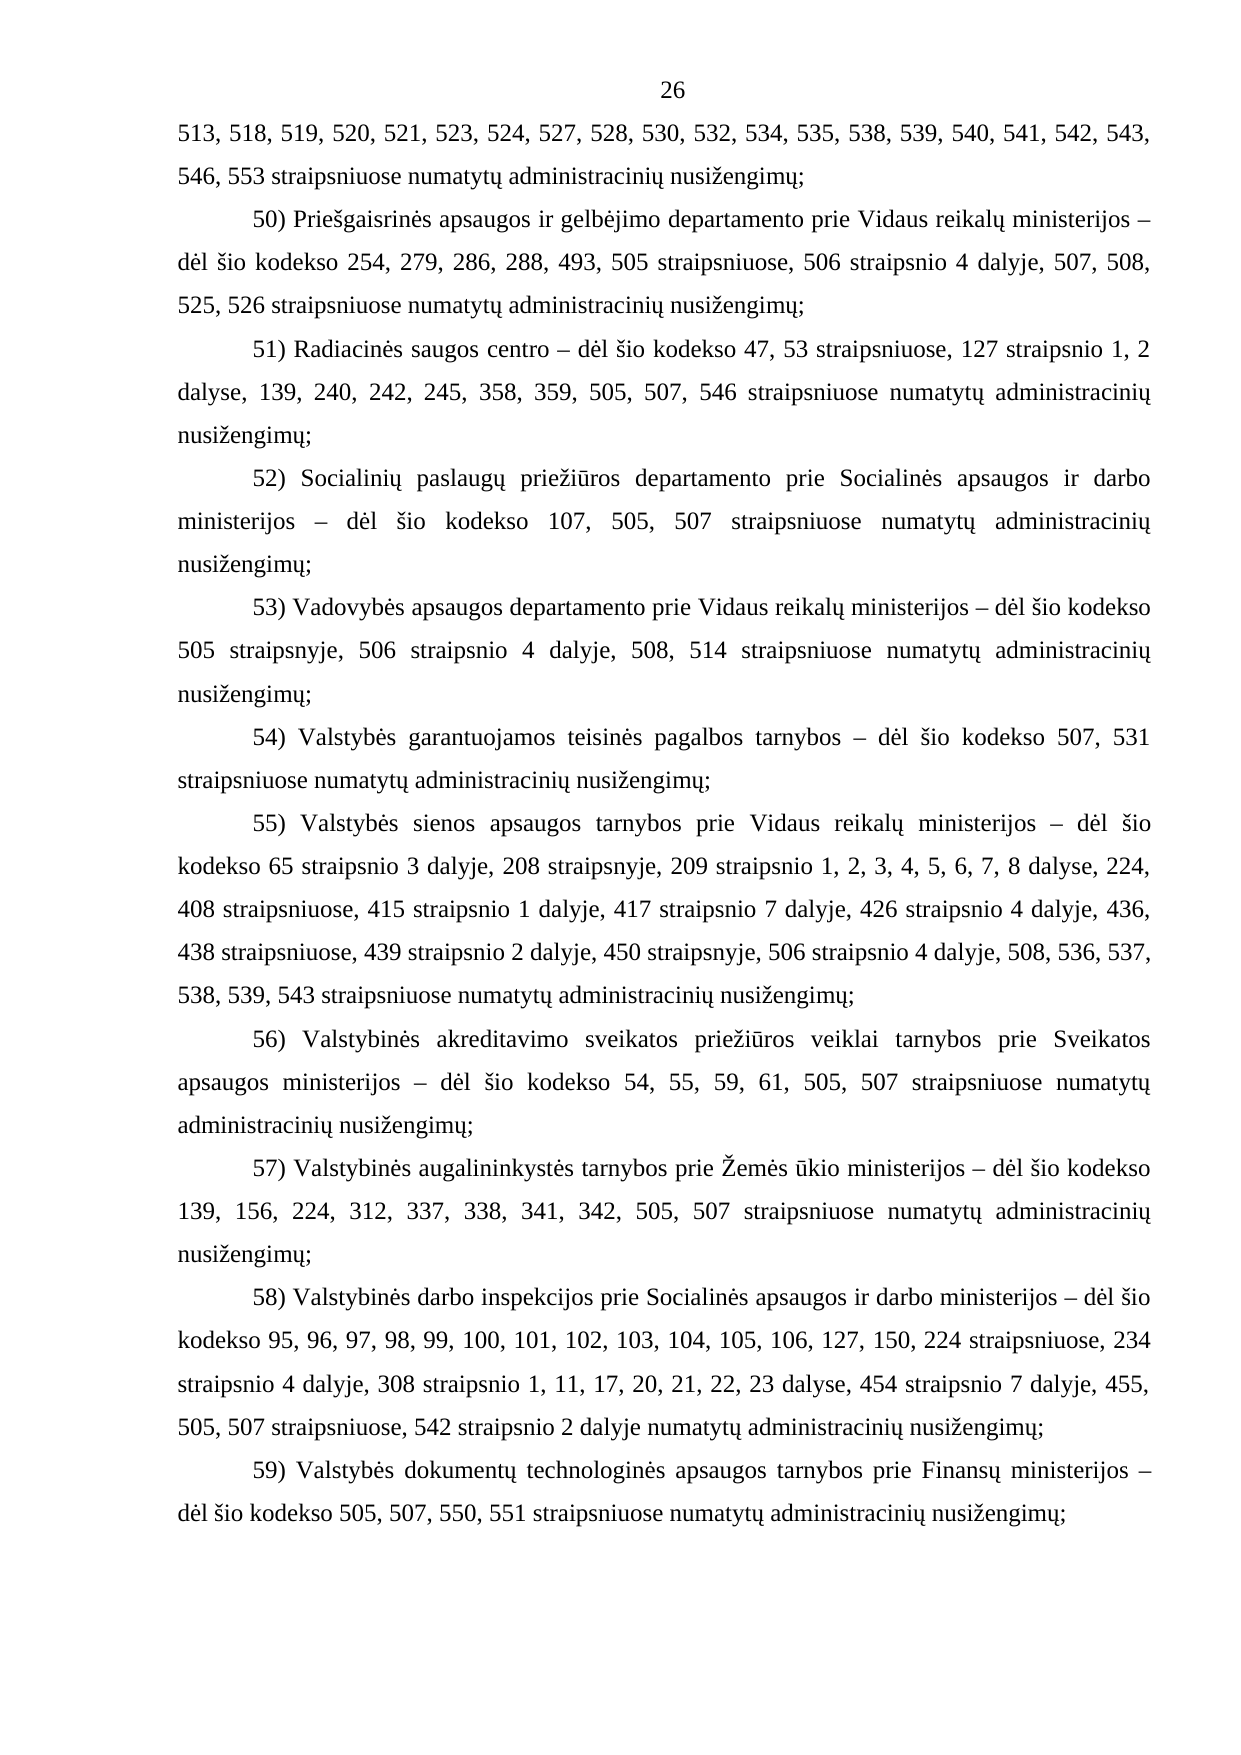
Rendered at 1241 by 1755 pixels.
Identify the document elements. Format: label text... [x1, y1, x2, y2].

text 59) Valstybės dokumentų technologinės apsaugos tarnybos prie Finansų ministerijos – dėl šio kodekso 505, 507, 550, 551 straipsniuose numatytų administracinių nusižengimų; [177, 1455, 1152, 1527]
text 58) Valstybinės darbo inspekcijos prie Socialinės apsaugos ir darbo ministerijos – dėl šio kodekso 95, 96, 97, 98, 99, 100, 101, 102, 103, 104, 105, 106, 127, 150, 224 straipsniuose, 234 straipsnio 4 dalyje, 308 straipsnio 1, 11, 17, 20, 21, 22, 23 dalyse, 454 straipsnio 7 dalyje, 455, 505, 507 straipsniuose, 542 straipsnio 2 dalyje numatytų administracinių nusižengimų; [177, 1282, 1152, 1441]
text 56) Valstybinės akreditavimo sveikatos priežiūros veiklai tarnybos prie Sveikatos apsaugos ministerijos – dėl šio kodekso 54, 55, 59, 61, 505, 507 straipsniuose numatytų administracinių nusižengimų; [177, 1024, 1152, 1139]
text 51) Radiacinės saugos centro – dėl šio kodekso 47, 53 straipsniuose, 127 straipsnio 1, 2 dalyse, 139, 240, 242, 245, 358, 359, 505, 507, 546 straipsniuose numatytų administracinių nusižengimų; [177, 334, 1152, 449]
text 50) Priešgaisrinės apsaugos ir gelbėjimo departamento prie Vidaus reikalų ministerijos – dėl šio kodekso 254, 279, 286, 288, 493, 505 straipsniuose, 506 straipsnio 4 dalyje, 507, 508, 525, 526 straipsniuose numatytų administracinių nusižengimų; [177, 204, 1152, 319]
text 55) Valstybės sienos apsaugos tarnybos prie Vidaus reikalų ministerijos – dėl šio kodekso 65 straipsnio 3 dalyje, 208 straipsnyje, 209 straipsnio 1, 2, 3, 4, 5, 6, 7, 8 dalyse, 224, 408 straipsniuose, 415 straipsnio 1 dalyje, 417 straipsnio 7 dalyje, 426 straipsnio 4 dalyje, 436, 438 straipsniuose, 439 straipsnio 2 dalyje, 450 straipsnyje, 506 straipsnio 4 dalyje, 508, 536, 537, 538, 539, 543 straipsniuose numatytų administracinių nusižengimų; [177, 808, 1152, 1009]
text 513, 518, 519, 520, 521, 523, 524, 527, 528, 530, 532, 534, 535, 538, 539, 540, 541, 542, 543, 546, 553 straipsniuose numatytų administracinių nusižengimų; [177, 118, 1152, 190]
text 54) Valstybės garantuojamos teisinės pagalbos tarnybos – dėl šio kodekso 507, 531 straipsniuose numatytų administracinių nusižengimų; [177, 722, 1152, 794]
text 52) Socialinių paslaugų priežiūros departamento prie Socialinės apsaugos ir darbo ministerijos – dėl šio kodekso 107, 505, 507 straipsniuose numatytų administracinių nusižengimų; [177, 463, 1152, 578]
text 53) Vadovybės apsaugos departamento prie Vidaus reikalų ministerijos – dėl šio kodekso 505 straipsnyje, 506 straipsnio 4 dalyje, 508, 514 straipsniuose numatytų administracinių nusižengimų; [177, 592, 1152, 707]
text 57) Valstybinės augalininkystės tarnybos prie Žemės ūkio ministerijos – dėl šio kodekso 139, 156, 224, 312, 337, 338, 341, 342, 505, 507 straipsniuose numatytų administracinių nusižengimų; [177, 1153, 1152, 1268]
